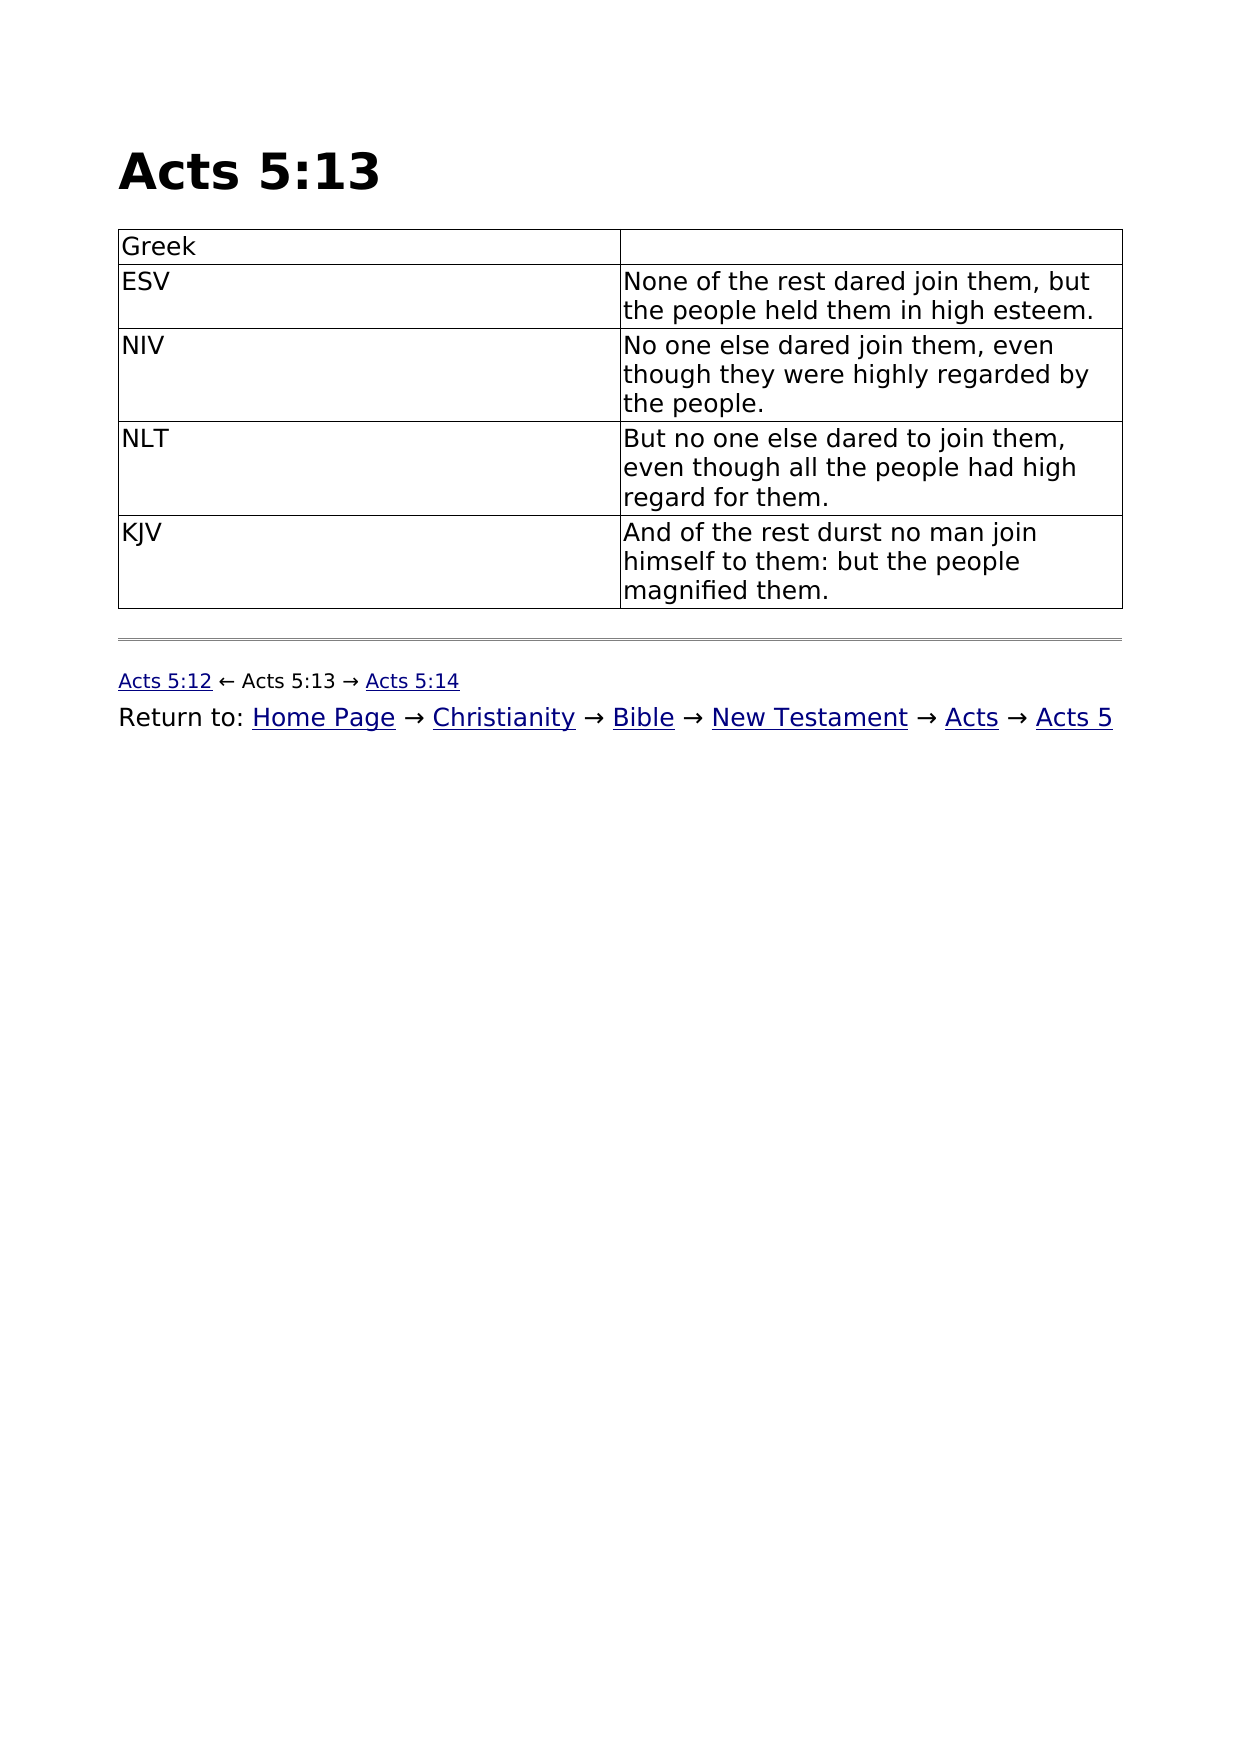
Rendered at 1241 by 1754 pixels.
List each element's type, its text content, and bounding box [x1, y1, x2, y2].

table_cell NIV [119, 329, 620, 421]
table_cell KJV [119, 516, 620, 608]
table_header [621, 230, 1122, 264]
table_cell ESV [119, 265, 620, 328]
table_header Greek [119, 230, 620, 264]
table_cell NLT [119, 422, 620, 515]
table_cell And of the rest durst no man join himself to them: but the people magnified them. [621, 516, 1122, 608]
text Return to: Home Page → Christianity → Bible → New Testament → Acts → Acts 5 [118, 704, 1122, 733]
table_cell None of the rest dared join them, but the people held them in high esteem. [621, 265, 1122, 328]
table_cell No one else dared join them, even though they were highly regarded by the people. [621, 329, 1122, 421]
subtitle Acts 5:13 [118, 143, 1122, 201]
text Acts 5:12 ← Acts 5:13 → Acts 5:14 [118, 669, 1122, 704]
table_cell But no one else dared to join them, even though all the people had high regard for them. [621, 422, 1122, 515]
